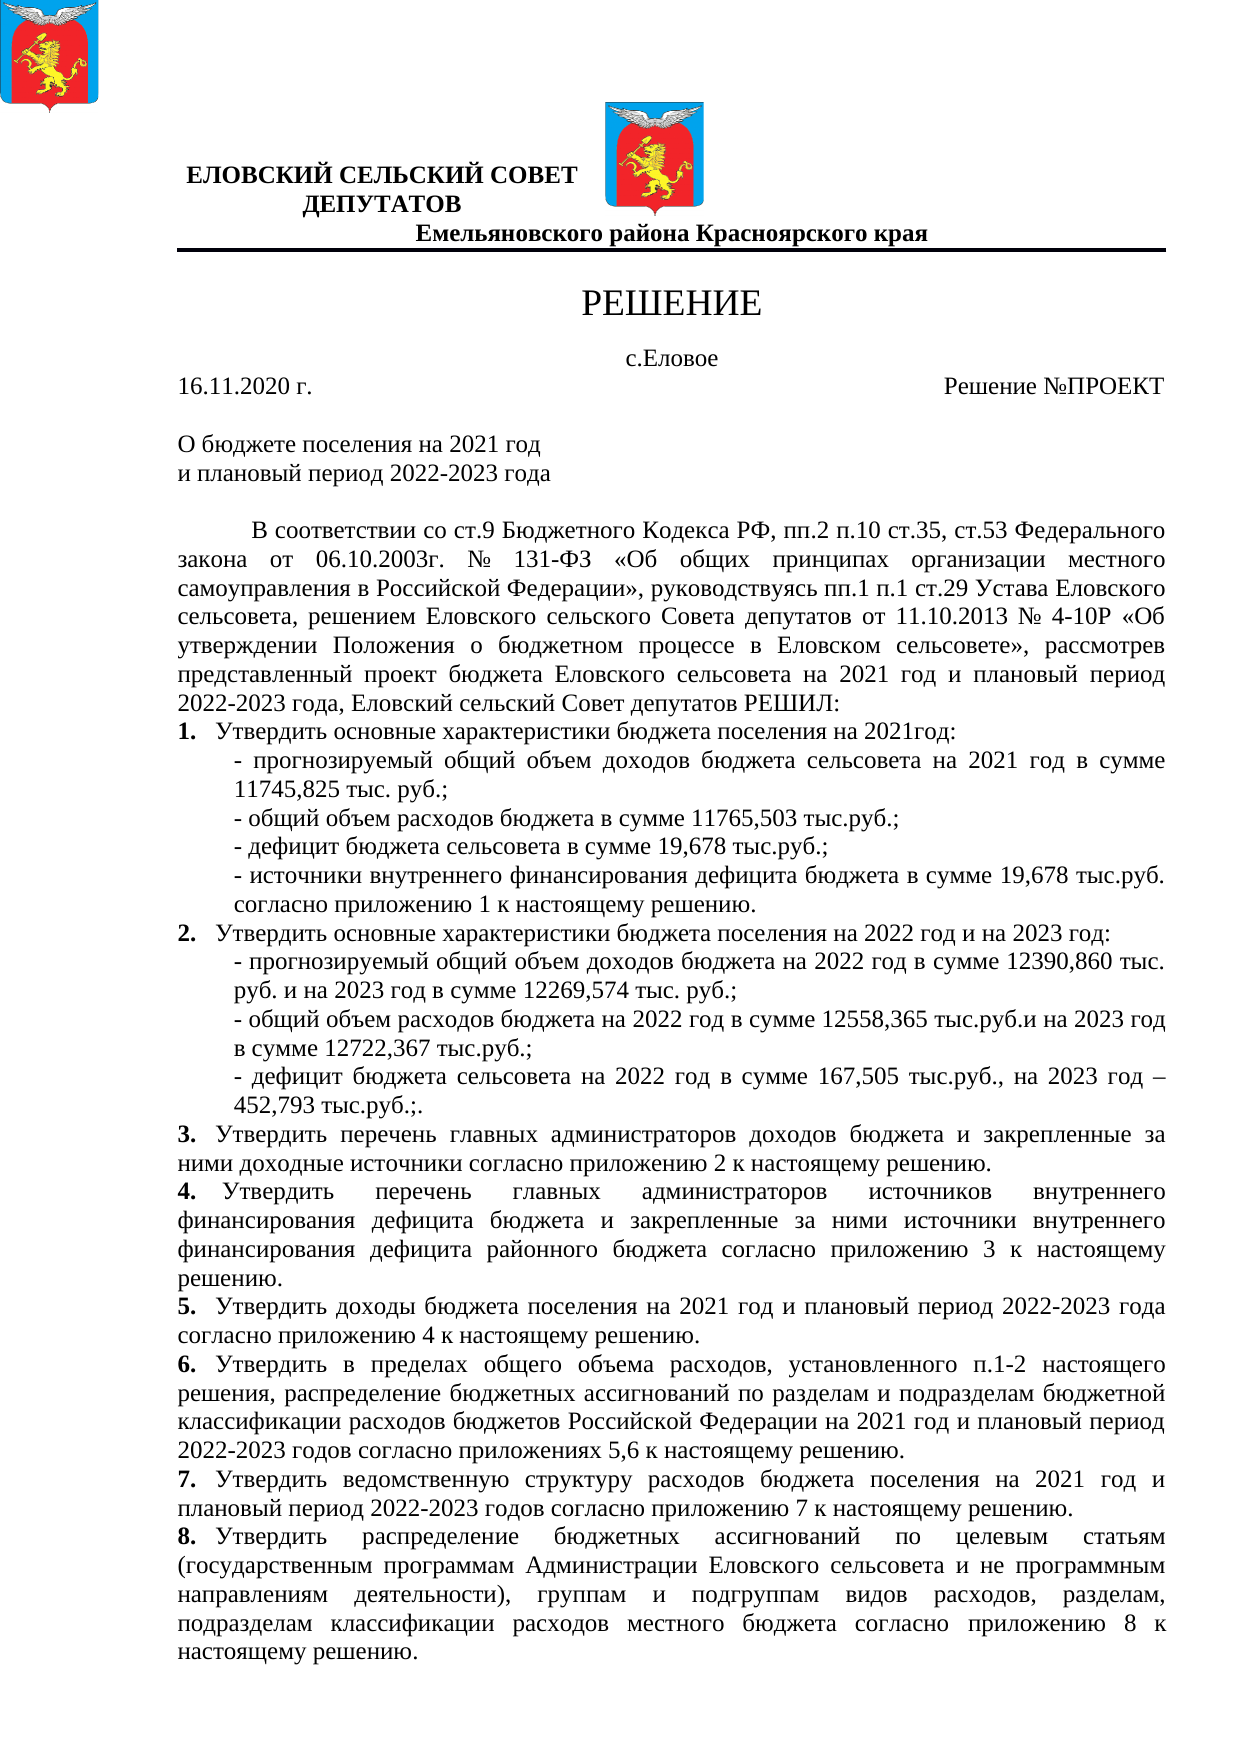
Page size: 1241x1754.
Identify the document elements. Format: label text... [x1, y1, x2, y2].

list Утвердить в пределах общего объема расходов, установленного п.1-2 настоящего решения, распределение бюджетных ассигнований по разделам и подразделам бюджетной классификации расходов бюджетов Российской Федерации на 2021 год и плановый период 2022-2023 годов согласно приложениях 5,6 к настоящему решению. [177, 1349, 1166, 1464]
text - прогнозируемый общий объем доходов бюджета на 2022 год в сумме 12390,860 тыс. руб. и на 2023 год в сумме 12269,574 тыс. руб.; [233, 946, 1166, 1004]
text и плановый период 2022-2023 года [177, 458, 623, 486]
list Утвердить перечень главных администраторов доходов бюджета и закрепленные за ними доходные источники согласно приложению 2 к настоящему решению. [177, 1119, 1166, 1176]
text - дефицит бюджета сельсовета в сумме 19,678 тыс.руб.; [233, 831, 1166, 860]
list Утвердить ведомственную структуру расходов бюджета поселения на 2021 год и плановый период 2022-2023 годов согласно приложению 7 к настоящему решению. [177, 1464, 1166, 1521]
text - общий объем расходов бюджета в сумме 11765,503 тыс.руб.; [233, 803, 1166, 831]
text ЕЛОВСКИЙ СЕЛЬСКИЙ СОВЕТ ДЕПУТАТОВ [177, 160, 1166, 218]
text 16.11.2020 г. Решение №ПРОЕКТ [177, 371, 1166, 400]
text - прогнозируемый общий объем доходов бюджета сельсовета на 2021 год в сумме 11745,825 тыс. руб.; [233, 745, 1166, 803]
text с.Еловое [177, 343, 1166, 371]
text В соответствии со ст.9 Бюджетного Кодекса РФ, пп.2 п.10 ст.35, ст.53 Федерального закона от 06.10.2003г. № 131-ФЗ «Об общих принципах организации местного самоуправления в Российской Федерации», руководствуясь пп.1 п.1 ст.29 Устава Еловского сельсовета, решением Еловского сельского Совета депутатов от 11.10.2013 № 4-10Р «Об утверждении Положения о бюджетном процессе в Еловском сельсовете», рассмотрев представленный проект бюджета Еловского сельсовета на 2021 год и плановый период 2022-2023 года, Еловский сельский Совет депутатов РЕШИЛ: [177, 515, 1166, 716]
text Емельяновского района Красноярского края [177, 218, 1166, 248]
list Утвердить основные характеристики бюджета поселения на 2022 год и на 2023 год: [177, 918, 1166, 946]
list Утвердить доходы бюджета поселения на 2021 год и плановый период 2022-2023 года согласно приложению 4 к настоящему решению. [177, 1291, 1166, 1349]
text - общий объем расходов бюджета на 2022 год в сумме 12558,365 тыс.руб.и на 2023 год в сумме 12722,367 тыс.руб.; [233, 1004, 1166, 1061]
text РЕШЕНИЕ [177, 280, 1166, 323]
text - источники внутреннего финансирования дефицита бюджета в сумме 19,678 тыс.руб. согласно приложению 1 к настоящему решению. [233, 860, 1166, 918]
text - дефицит бюджета сельсовета на 2022 год в сумме 167,505 тыс.руб., на 2023 год – 452,793 тыс.руб.;. [233, 1061, 1166, 1119]
list Утвердить основные характеристики бюджета поселения на 2021год: [177, 716, 1166, 745]
text О бюджете поселения на 2021 год [177, 429, 623, 458]
list Утвердить перечень главных администраторов источников внутреннего финансирования дефицита бюджета и закрепленные за ними источники внутреннего финансирования дефицита районного бюджета согласно приложению 3 к настоящему решению. [177, 1176, 1166, 1291]
list Утвердить распределение бюджетных ассигнований по целевым статьям (государственным программам Администрации Еловского сельсовета и не программным направлениям деятельности), группам и подгруппам видов расходов, разделам, подразделам классификации расходов местного бюджета согласно приложению 8 к настоящему решению. [177, 1521, 1166, 1665]
